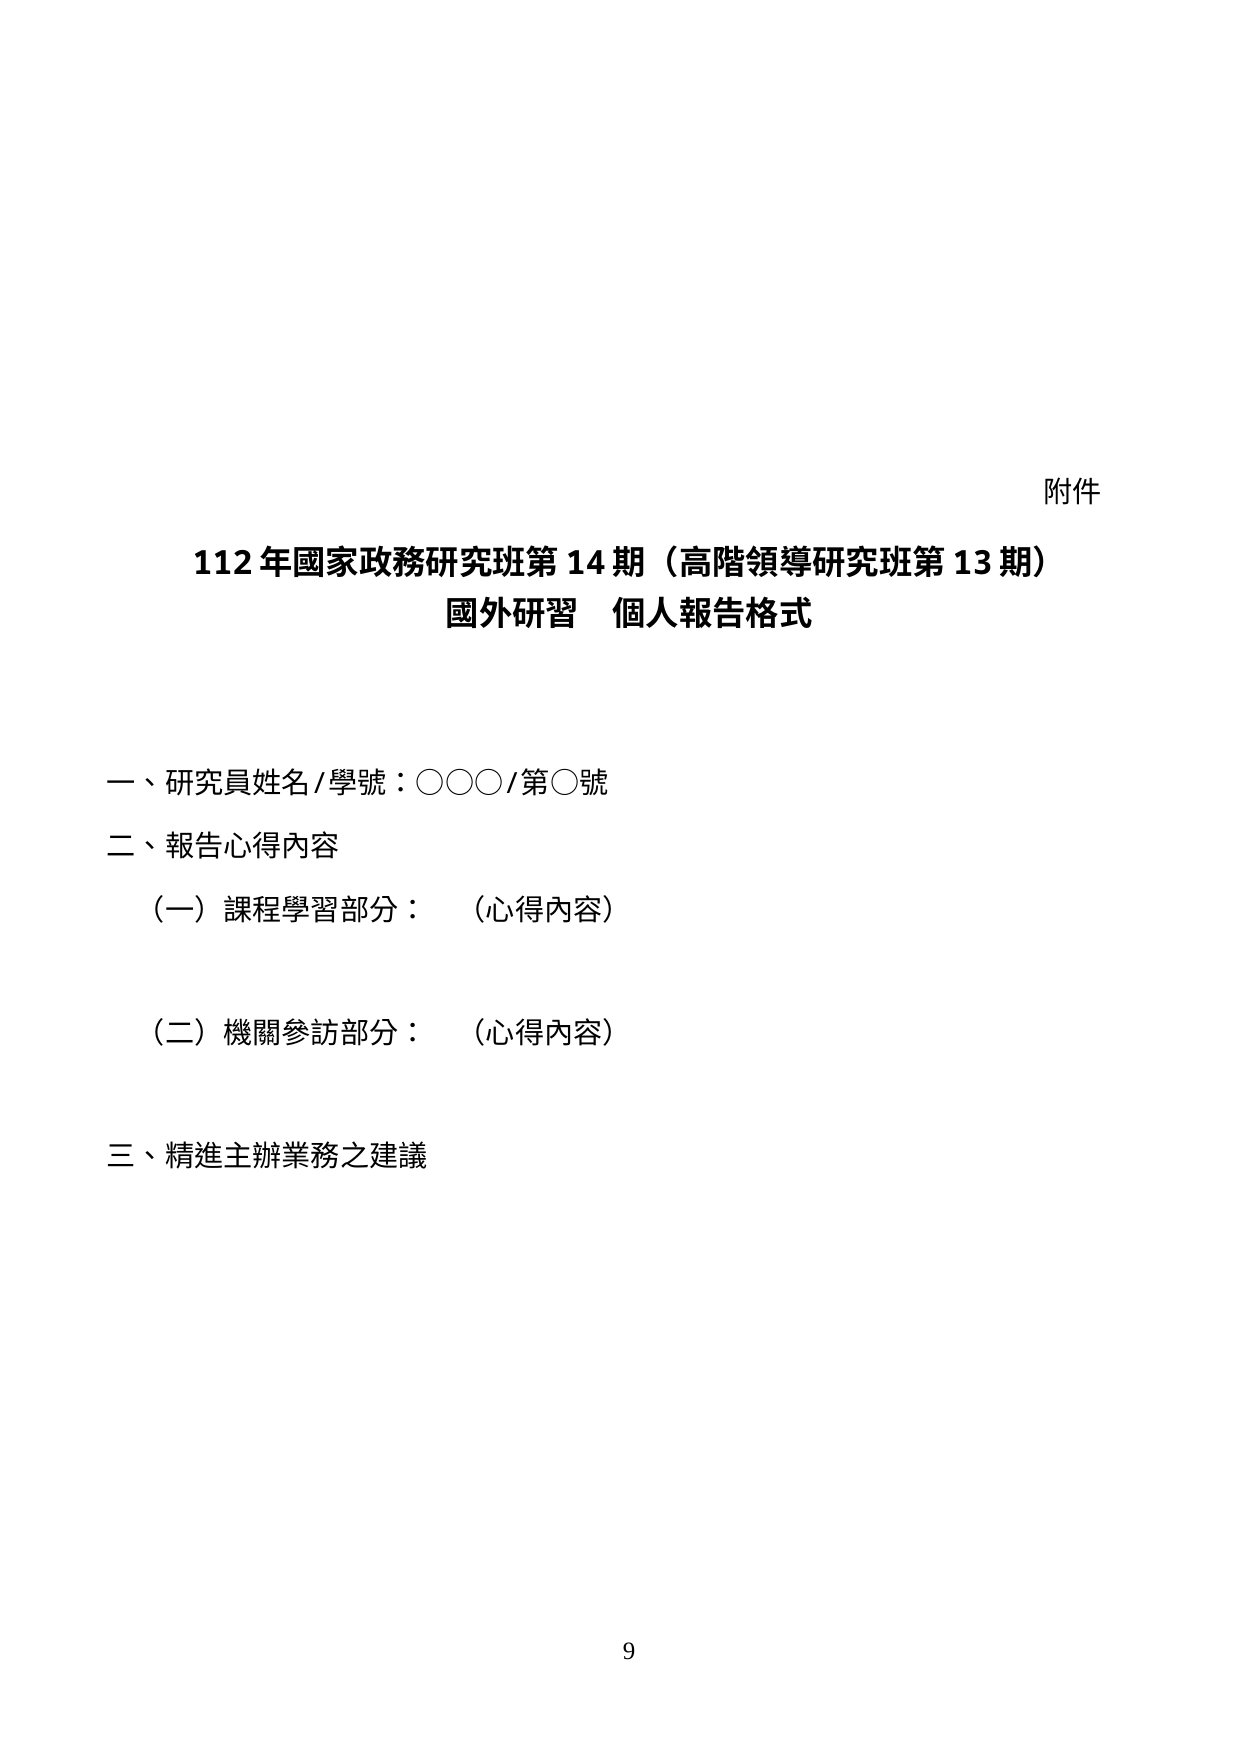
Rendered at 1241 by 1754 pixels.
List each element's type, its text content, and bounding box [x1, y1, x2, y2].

text （一）課程學習部分： （心得內容） [106, 886, 1152, 928]
text 一、研究員姓名/學號：○○○/第○號 [106, 759, 1152, 802]
text 附件2 [1043, 469, 1120, 506]
text 二、報告心得內容 [106, 823, 1152, 865]
text （二）機關參訪部分： （心得內容） [106, 1009, 1152, 1051]
text 三、精進主辦業務之建議 [106, 1132, 1152, 1174]
text 國外研習 個人報告格式 [106, 584, 1152, 636]
text 112年國家政務研究班第14期（高階領導研究班第13期） [106, 536, 1152, 584]
